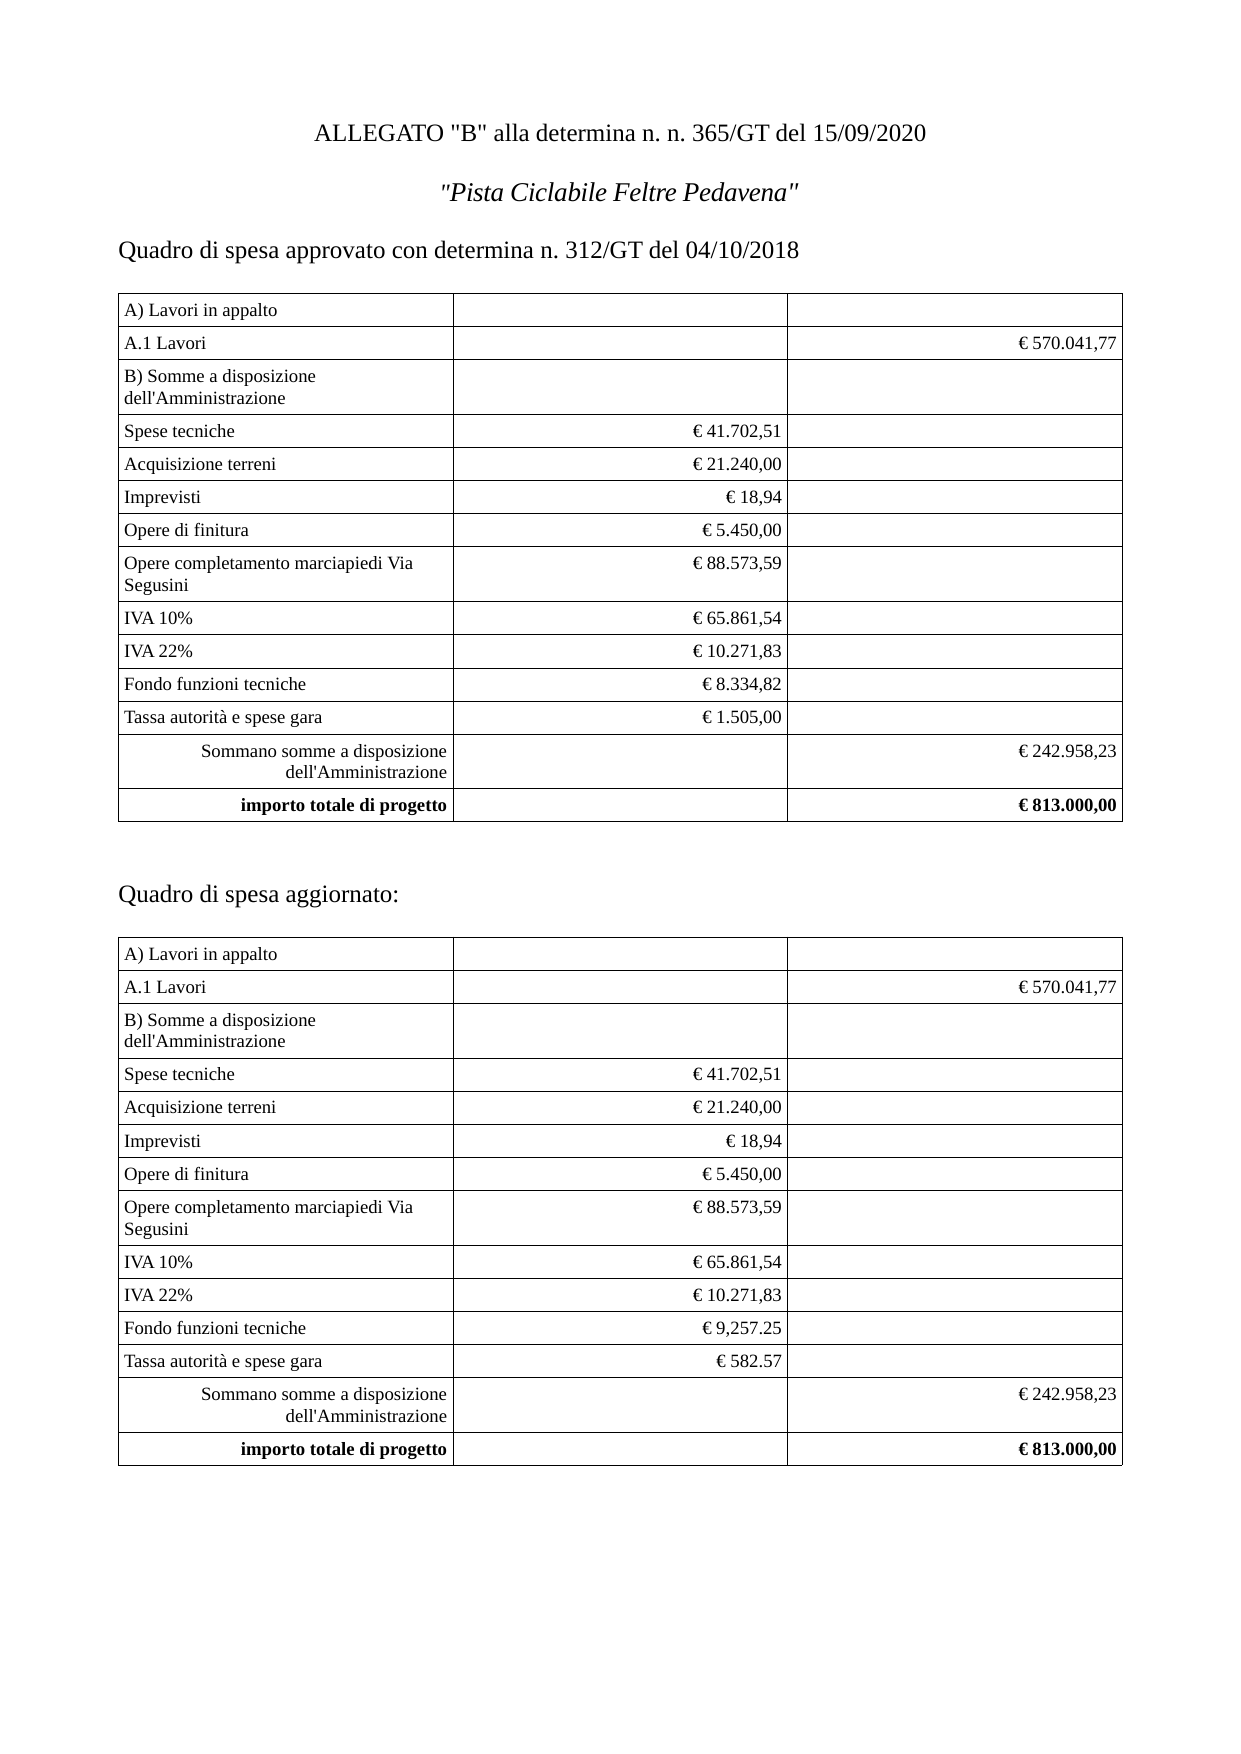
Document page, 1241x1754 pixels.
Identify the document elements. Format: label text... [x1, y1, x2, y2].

table_cell A.1 Lavori [119, 327, 453, 359]
table_cell [788, 1158, 1122, 1190]
table_cell [788, 514, 1122, 546]
table_cell Opere di finitura [119, 1158, 453, 1190]
table_cell [788, 669, 1122, 701]
table_cell € 8.334,82 [454, 669, 787, 701]
table_cell B) Somme a disposizione dell'Amministrazione [119, 360, 453, 414]
text Quadro di spesa aggiornato: [118, 879, 1122, 908]
table_cell € 65.861,54 [454, 602, 787, 634]
table_cell Tassa autorità e spese gara [119, 702, 453, 734]
table_cell € 21.240,00 [454, 1092, 787, 1124]
table_cell [454, 735, 787, 788]
table_cell [788, 415, 1122, 447]
table_cell [788, 360, 1122, 414]
table_cell [788, 547, 1122, 601]
table_cell € 88.573,59 [454, 1191, 787, 1245]
text ALLEGATO "B" alla determina n. n. 365/GT del 15/09/2020 [118, 118, 1122, 147]
table_cell [454, 327, 787, 359]
table_cell € 88.573,59 [454, 547, 787, 601]
table_cell € 18,94 [454, 1125, 787, 1157]
table_cell [788, 635, 1122, 667]
table_cell importo totale di progetto [119, 1433, 453, 1465]
table_cell € 10.271,83 [454, 1279, 787, 1311]
table_cell [788, 1246, 1122, 1278]
table_cell € 41.702,51 [454, 415, 787, 447]
table_cell Acquisizione terreni [119, 448, 453, 480]
table_cell [788, 1125, 1122, 1157]
table_cell € 242.958,23 [788, 735, 1122, 788]
table_cell [454, 1378, 787, 1432]
table_cell € 5.450,00 [454, 1158, 787, 1190]
table_cell Fondo funzioni tecniche [119, 669, 453, 701]
table_cell [788, 448, 1122, 480]
table_cell [454, 1433, 787, 1465]
text "Pista Ciclabile Feltre Pedavena" [118, 176, 1122, 207]
table_header [788, 294, 1122, 326]
table_header A) Lavori in appalto [119, 938, 453, 970]
table_cell IVA 10% [119, 602, 453, 634]
table_cell Spese tecniche [119, 1059, 453, 1091]
table_cell Imprevisti [119, 481, 453, 513]
table_cell € 21.240,00 [454, 448, 787, 480]
table_cell [454, 360, 787, 414]
table_cell Imprevisti [119, 1125, 453, 1157]
table_cell € 41.702,51 [454, 1059, 787, 1091]
table_cell Sommano somme a disposizione dell'Amministrazione [119, 1378, 453, 1432]
table_cell [788, 602, 1122, 634]
table_cell IVA 10% [119, 1246, 453, 1278]
table_cell € 570.041,77 [788, 327, 1122, 359]
table_cell B) Somme a disposizione dell'Amministrazione [119, 1004, 453, 1057]
table_cell € 813.000,00 [788, 1433, 1122, 1465]
table_cell € 9.257,25 [454, 1312, 787, 1344]
table_cell € 5.450,00 [454, 514, 787, 546]
table_cell Sommano somme a disposizione dell'Amministrazione [119, 735, 453, 788]
table_header A) Lavori in appalto [119, 294, 453, 326]
table_cell Tassa autorità e spese gara [119, 1345, 453, 1377]
table_cell Opere completamento marciapiedi Via Segusini [119, 547, 453, 601]
table_cell Acquisizione terreni [119, 1092, 453, 1124]
table_cell € 570.041,77 [788, 971, 1122, 1003]
table_cell [788, 1004, 1122, 1057]
table_cell [454, 1004, 787, 1057]
table_cell € 813.000,00 [788, 789, 1122, 821]
table_cell € 65.861,54 [454, 1246, 787, 1278]
table_cell Opere di finitura [119, 514, 453, 546]
table_cell € 10.271,83 [454, 635, 787, 667]
table_cell [788, 702, 1122, 734]
table_cell [454, 971, 787, 1003]
table_cell [788, 481, 1122, 513]
table_cell [788, 1059, 1122, 1091]
table_cell A.1 Lavori [119, 971, 453, 1003]
table_cell € 582,57 [454, 1345, 787, 1377]
table_cell IVA 22% [119, 635, 453, 667]
table_header [788, 938, 1122, 970]
table_cell € 18,94 [454, 481, 787, 513]
table_cell [454, 789, 787, 821]
table_cell [788, 1191, 1122, 1245]
table_header [454, 938, 787, 970]
table_cell € 1.505,00 [454, 702, 787, 734]
table_cell Spese tecniche [119, 415, 453, 447]
table_cell importo totale di progetto [119, 789, 453, 821]
table_header [454, 294, 787, 326]
table_cell [788, 1345, 1122, 1377]
table_cell IVA 22% [119, 1279, 453, 1311]
table_cell [788, 1279, 1122, 1311]
text Quadro di spesa approvato con determina n. 312/GT del 04/10/2018 [118, 236, 1122, 264]
table_cell € 242.958,23 [788, 1378, 1122, 1432]
table_cell Opere completamento marciapiedi Via Segusini [119, 1191, 453, 1245]
table_cell Fondo funzioni tecniche [119, 1312, 453, 1344]
table_cell [788, 1312, 1122, 1344]
table_cell [788, 1092, 1122, 1124]
